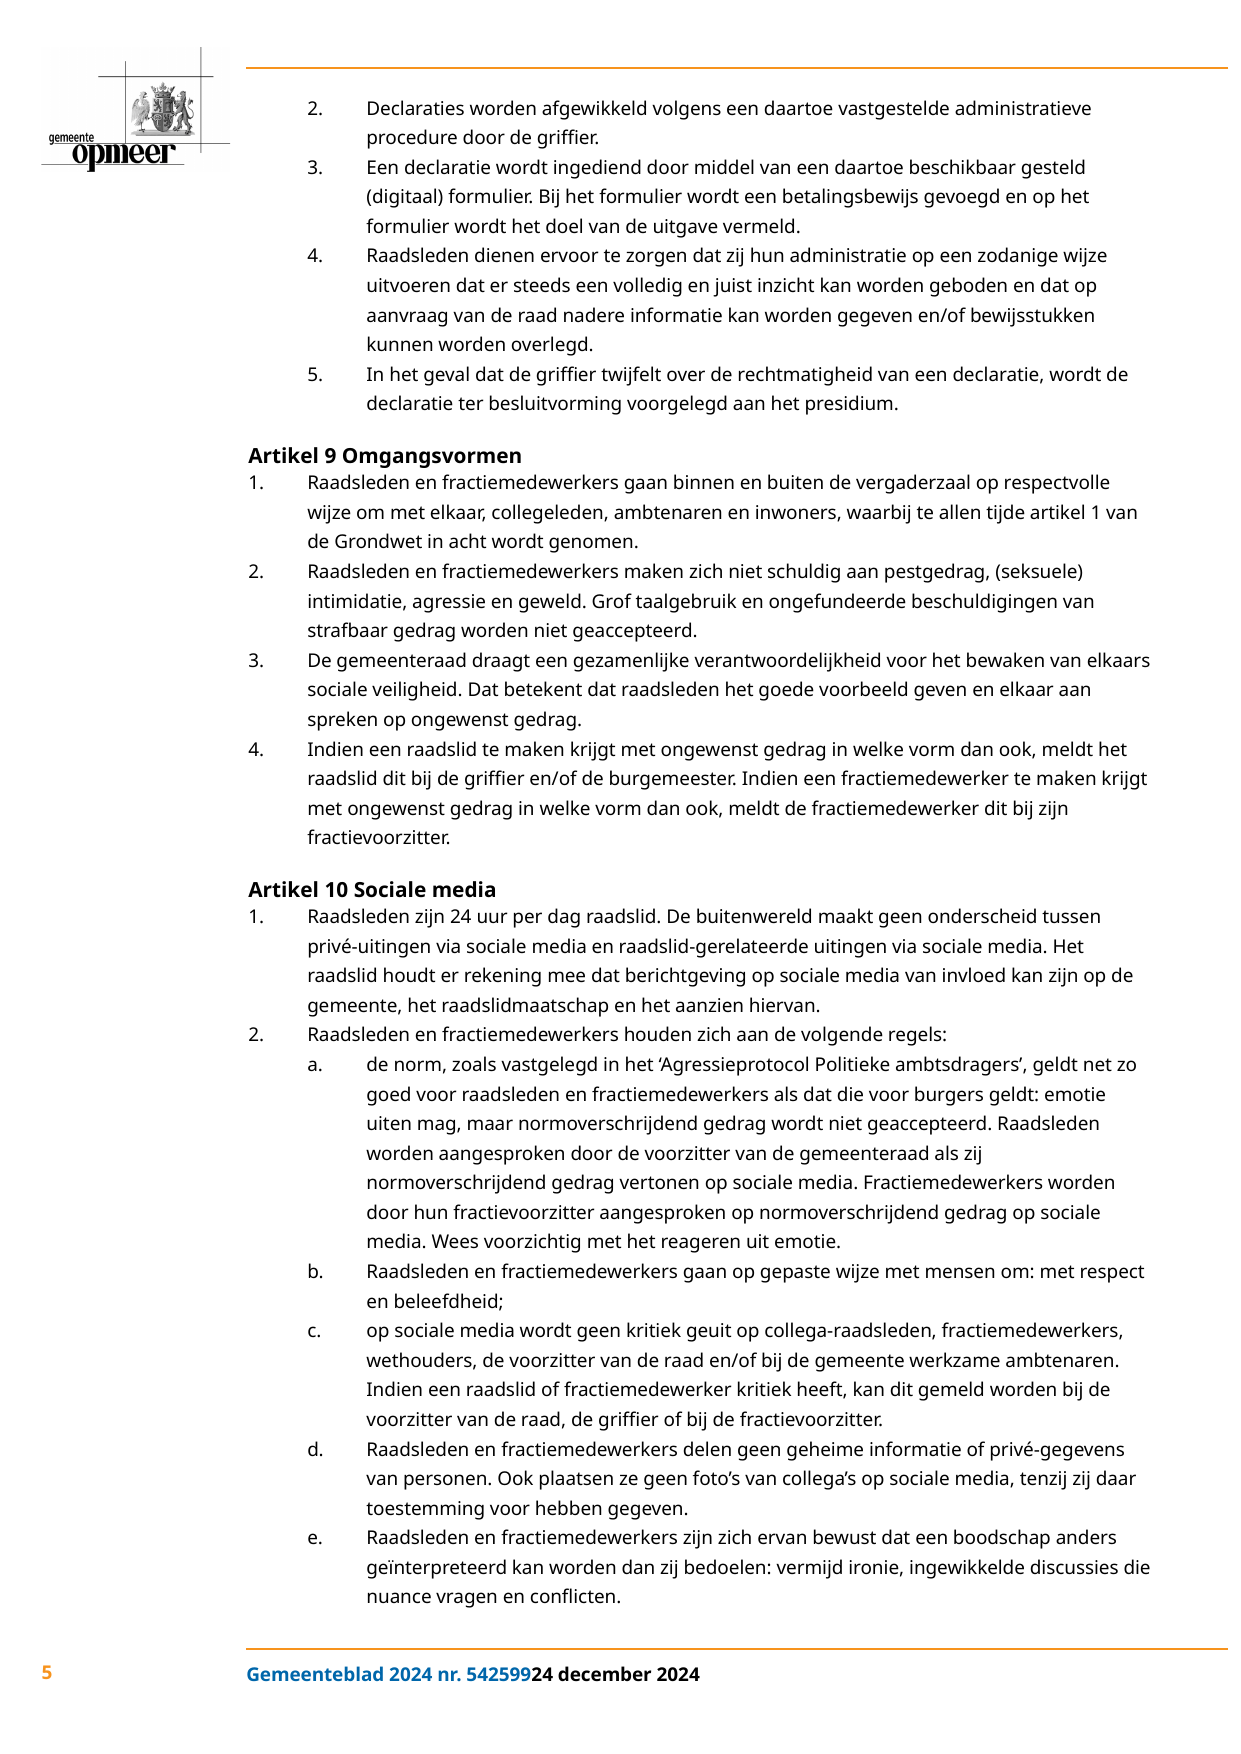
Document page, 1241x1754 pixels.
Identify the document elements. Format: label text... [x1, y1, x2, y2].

list de norm, zoals vastgelegd in het ‘Agressieprotocol Politieke ambtsdragers’, geldt net zo goed voor raadsleden en fractiemedewerkers als dat die voor burgers geldt: emotie uiten mag, maar normoverschrijdend gedrag wordt niet geaccepteerd. Raadsleden worden aangesproken door de voorzitter van de gemeenteraad als zij normoverschrijdend gedrag vertonen op sociale media. Fractiemedewerkers worden door hun fractievoorzitter aangesproken op normoverschrijdend gedrag op sociale media. Wees voorzichtig met het reageren uit emotie. [307, 1051, 1152, 1254]
list Raadsleden zijn 24 uur per dag raadslid. De buitenwereld maakt geen onderscheid tussen privé-uitingen via sociale media en raadslid-gerelateerde uitingen via sociale media. Het raadslid houdt er rekening mee dat berichtgeving op sociale media van invloed kan zijn op de gemeente, het raadslidmaatschap en het aanzien hiervan. [248, 903, 1152, 1018]
list Raadsleden en fractiemedewerkers houden zich aan de volgende regels: [248, 1022, 1152, 1047]
list op sociale media wordt geen kritiek geuit op collega-raadsleden, fractiemedewerkers, wethouders, de voorzitter van de raad en/of bij de gemeente werkzame ambtenaren. Indien een raadslid of fractiemedewerker kritiek heeft, kan dit gemeld worden bij de voorzitter van de raad, de griffier of bij de fractievoorzitter. [307, 1317, 1152, 1432]
list Raadsleden en fractiemedewerkers gaan op gepaste wijze met mensen om: met respect en beleefdheid; [307, 1258, 1152, 1314]
list Raadsleden en fractiemedewerkers zijn zich ervan bewust dat een boodschap anders geïnterpreteerd kan worden dan zij bedoelen: vermijd ironie, ingewikkelde discussies die nuance vragen en conflicten. [307, 1524, 1152, 1609]
list Raadsleden en fractiemedewerkers delen geen geheime informatie of privé-gegevens van personen. Ook plaatsen ze geen foto’s van collega’s op sociale media, tenzij zij daar toestemming voor hebben gegeven. [307, 1436, 1152, 1521]
list Raadsleden dienen ervoor te zorgen dat zij hun administratie op een zodanige wijze uitvoeren dat er steeds een volledig en juist inzicht kan worden geboden en dat op aanvraag van de raad nadere informatie kan worden gegeven en/of bewijsstukken kunnen worden overlegd. [307, 243, 1152, 357]
list Een declaratie wordt ingediend door middel van een daartoe beschikbaar gesteld (digitaal) formulier. Bij het formulier wordt een betalingsbewijs gevoegd en op het formulier wordt het doel van de uitgave vermeld. [307, 154, 1152, 239]
list Raadsleden en fractiemedewerkers maken zich niet schuldig aan pestgedrag, (seksuele) intimidatie, agressie en geweld. Grof taalgebruik en ongefundeerde beschuldigingen van strafbaar gedrag worden niet geaccepteerd. [248, 558, 1152, 643]
list In het geval dat de griffier twijfelt over de rechtmatigheid van een declaratie, wordt de declaratie ter besluitvorming voorgelegd aan het presidium. [307, 361, 1152, 416]
text Artikel 9 Omgangsvormen [248, 441, 1152, 469]
list Declaraties worden afgewikkeld volgens een daartoe vastgestelde administratieve procedure door de griffier. [307, 95, 1152, 150]
list De gemeenteraad draagt een gezamenlijke verantwoordelijkheid voor het bewaken van elkaars sociale veiligheid. Dat betekent dat raadsleden het goede voorbeeld geven en elkaar aan spreken op ongewenst gedrag. [248, 647, 1152, 732]
list Indien een raadslid te maken krijgt met ongewenst gedrag in welke vorm dan ook, meldt het raadslid dit bij de griffier en/of de burgemeester. Indien een fractiemedewerker te maken krijgt met ongewenst gedrag in welke vorm dan ook, meldt de fractiemedewerker dit bij zijn fractievoorzitter. [248, 736, 1152, 850]
text Artikel 10 Sociale media [248, 875, 1152, 903]
list Raadsleden en fractiemedewerkers gaan binnen en buiten de vergaderzaal op respectvolle wijze om met elkaar, collegeleden, ambtenaren en inwoners, waarbij te allen tijde artikel 1 van de Grondwet in acht wordt genomen. [248, 469, 1152, 554]
picture [41, 47, 231, 172]
